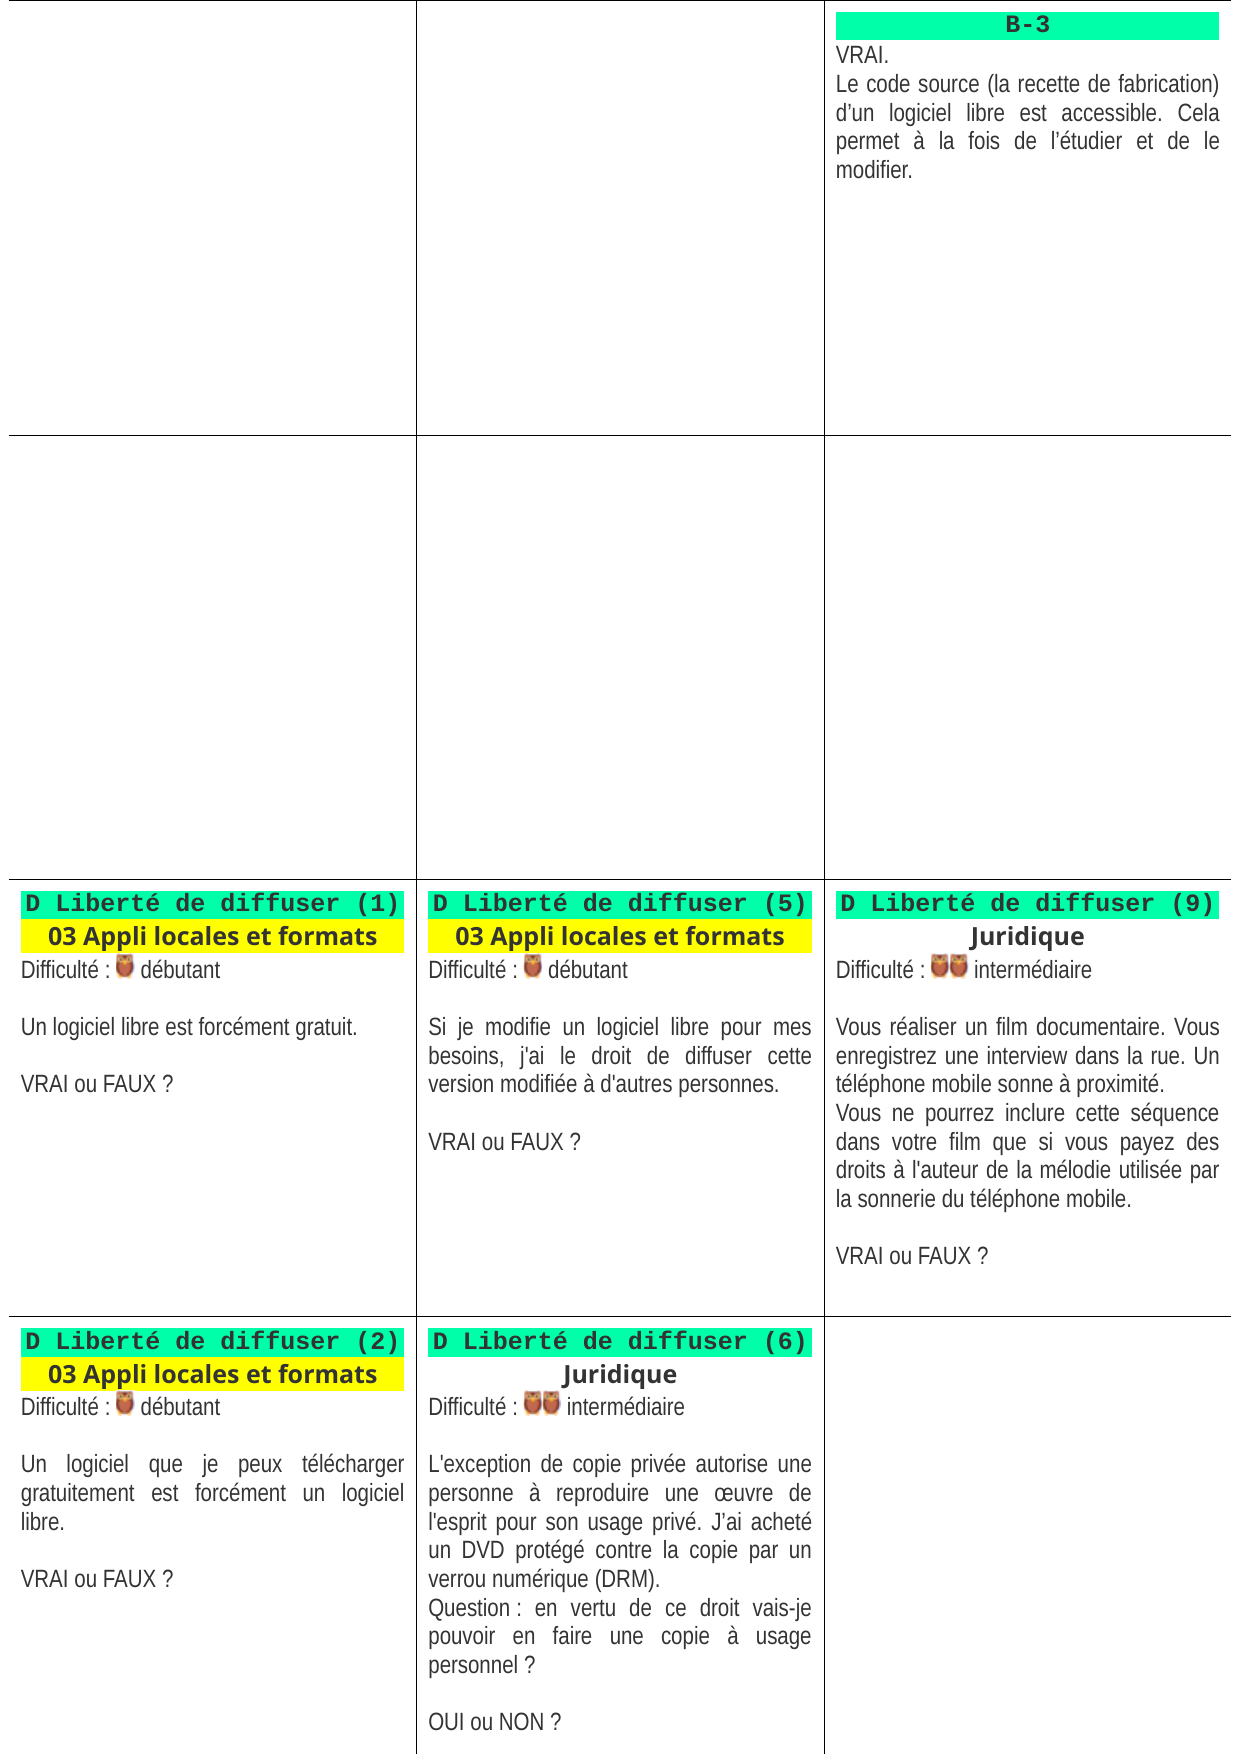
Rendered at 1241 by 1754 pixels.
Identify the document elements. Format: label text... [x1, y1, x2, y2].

table_cell [417, 436, 824, 879]
table_cell [825, 436, 1231, 879]
table_cell D Liberté de diffuser (1) 03 Appli locales et formats Difficulté : débutant Un logiciel libre est forcément gratuit. VRAI ou FAUX ? [9, 880, 416, 1316]
table_cell [825, 1317, 1231, 1754]
table_cell D Liberté de diffuser (9) Juridique Difficulté : intermédiaire Vous réaliser un film documentaire. Vous enregistrez une interview dans la rue. Un téléphone mobile sonne à proximité. Vous ne pourrez inclure cette séquence dans votre film que si vous payez des droits à l'auteur de la mélodie utilisée par la sonnerie du téléphone mobile. VRAI ou FAUX ? [825, 880, 1231, 1316]
table_cell D Liberté de diffuser (2) 03 Appli locales et formats Difficulté : débutant Un logiciel que je peux télécharger gratuitement est forcément un logiciel libre. VRAI ou FAUX ? [9, 1317, 416, 1754]
table_cell [417, 1, 824, 435]
table_cell D Liberté de diffuser (5) 03 Appli locales et formats Difficulté : débutant Si je modifie un logiciel libre pour mes besoins, j'ai le droit de diffuser cette version modifiée à d'autres personnes. VRAI ou FAUX ? [417, 880, 824, 1316]
picture [930, 953, 969, 979]
table_cell D Liberté de diffuser (6) Juridique Difficulté : intermédiaire L'exception de copie privée autorise une personne à reproduire une œuvre de l'esprit pour son usage privé. J’ai acheté un DVD protégé contre la copie par un verrou numérique (DRM). Question : en vertu de ce droit vais-je pouvoir en faire une copie à usage personnel ? OUI ou NON ? [417, 1317, 824, 1754]
picture [116, 1390, 135, 1416]
picture [523, 1390, 561, 1416]
picture [523, 953, 543, 979]
picture [116, 953, 135, 979]
table_cell [9, 1, 416, 435]
table_cell [9, 436, 416, 879]
table_cell B-3 VRAI. Le code source (la recette de fabrication) d’un logiciel libre est accessible. Cela permet à la fois de l’étudier et de le modifier. [825, 1, 1231, 435]
